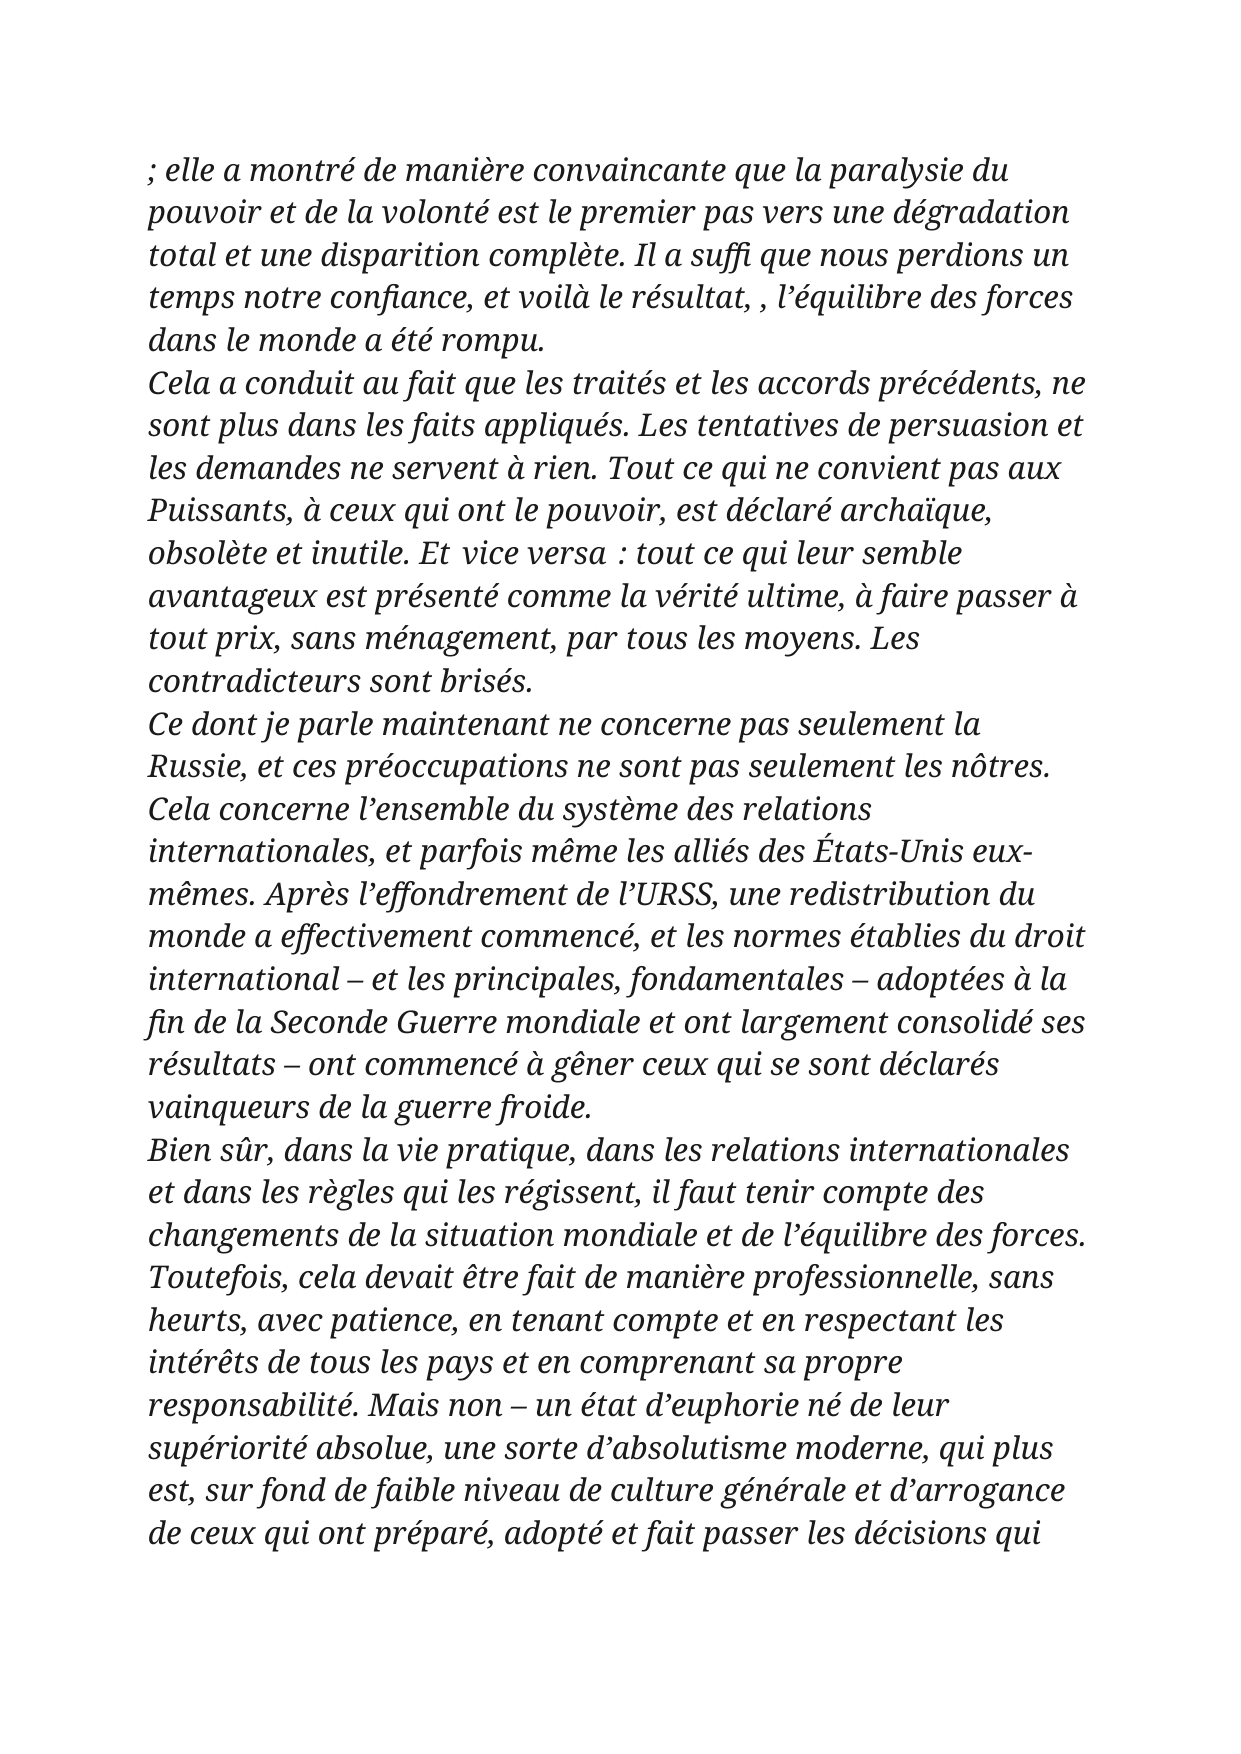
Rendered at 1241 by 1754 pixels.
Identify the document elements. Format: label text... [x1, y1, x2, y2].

text ; elle a montré de manière convaincante que la paralysie du pouvoir et de la volonté est le premier pas vers une dégradation total et une disparition complète. Il a suffi que nous perdions un temps notre confiance, et voilà le résultat, , l’équilibre des forces dans le monde a été rompu. [148, 148, 1093, 361]
text Bien sûr, dans la vie pratique, dans les relations internationales et dans les règles qui les régissent, il faut tenir compte des changements de la situation mondiale et de l’équilibre des forces. Toutefois, cela devait être fait de manière professionnelle, sans heurts, avec patience, en tenant compte et en respectant les intérêts de tous les pays et en comprenant sa propre responsabilité. Mais non – un état d’euphorie né de leur supériorité absolue, une sorte d’absolutisme moderne, qui plus est, sur fond de faible niveau de culture générale et d’arrogance de ceux qui ont préparé, adopté et fait passer les décisions qui [148, 1127, 1093, 1553]
text Ce dont je parle maintenant ne concerne pas seulement la Russie, et ces préoccupations ne sont pas seulement les nôtres. Cela concerne l’ensemble du système des relations internationales, et parfois même les alliés des États-Unis eux-mêmes. Après l’effondrement de l’URSS, une redistribution du monde a effectivement commencé, et les normes établies du droit international – et les principales, fondamentales – adoptées à la fin de la Seconde Guerre mondiale et ont largement consolidé ses résultats – ont commencé à gêner ceux qui se sont déclarés vainqueurs de la guerre froide. [148, 701, 1093, 1127]
text Cela a conduit au fait que les traités et les accords précédents, ne sont plus dans les faits appliqués. Les tentatives de persuasion et les demandes ne servent à rien. Tout ce qui ne convient pas aux Puissants, à ceux qui ont le pouvoir, est déclaré archaïque, obsolète et inutile. Et vice versa : tout ce qui leur semble avantageux est présenté comme la vérité ultime, à faire passer à tout prix, sans ménagement, par tous les moyens. Les contradicteurs sont brisés. [148, 361, 1093, 701]
